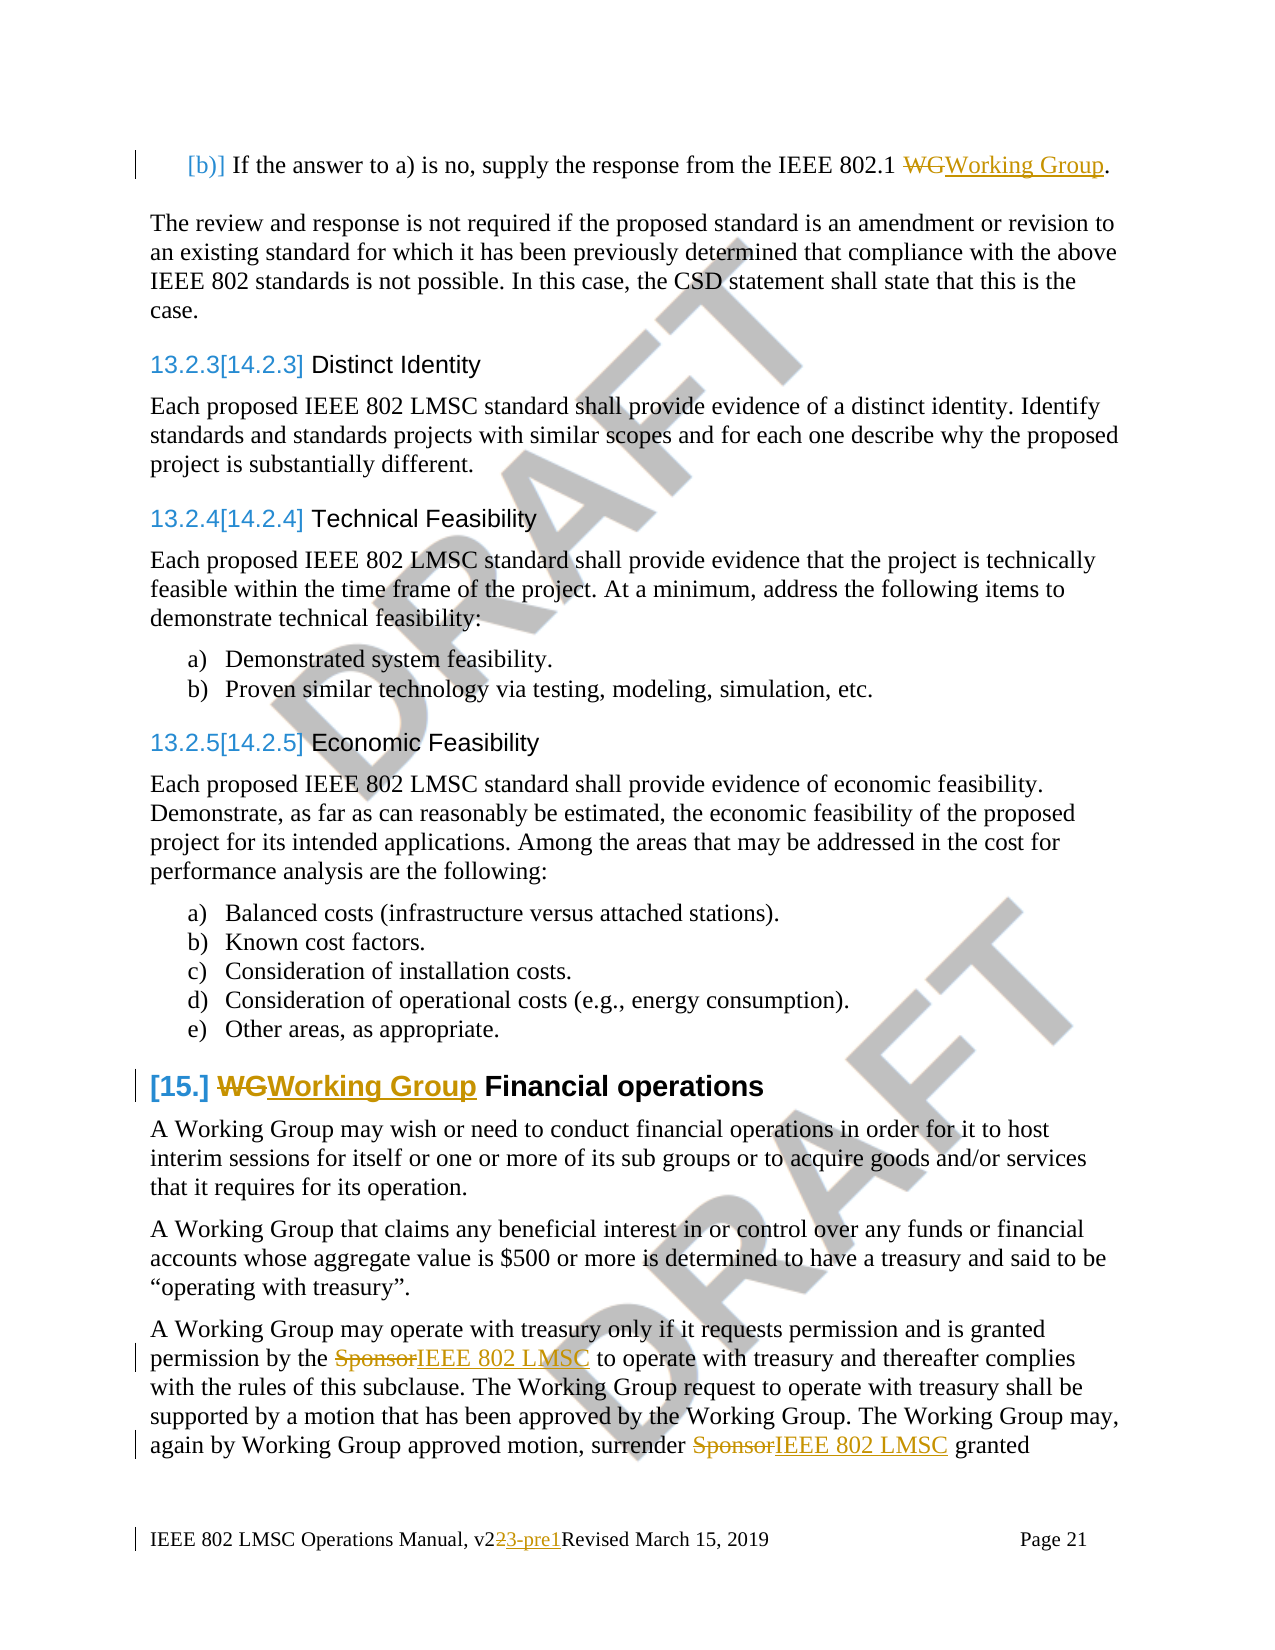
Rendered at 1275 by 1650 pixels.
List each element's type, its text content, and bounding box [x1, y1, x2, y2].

subtitle Working Group Financial operations [150, 1069, 1125, 1102]
list If the answer to a) is no, supply the response from the IEEE 802.1 Working Group. [187, 150, 1125, 208]
list Other areas, as appropriate. [187, 1014, 1125, 1043]
list Demonstrated system feasibility. [187, 644, 1125, 673]
subtitle Economic Feasibility [150, 728, 1125, 757]
list Known cost factors. [187, 927, 1125, 956]
subtitle Distinct Identity [150, 350, 1125, 379]
subtitle Technical Feasibility [150, 504, 1125, 533]
text Each proposed IEEE 802 LMSC standard shall provide evidence of economic feasibility. Demonstrate, as far as can reasonably be estimated, the economic feasibility of the proposed project for its intended applications. Among the areas that may be addressed in the cost for performance analysis are the following: [150, 769, 1125, 885]
text Each proposed IEEE 802 LMSC standard shall provide evidence of a distinct identity. Identify standards and standards projects with similar scopes and for each one describe why the proposed project is substantially different. [150, 391, 1125, 478]
text A Working Group may wish or need to conduct financial operations in order for it to host interim sessions for itself or one or more of its sub groups or to acquire goods and/or services that it requires for its operation. [150, 1114, 1125, 1201]
text A Working Group that claims any beneficial interest in or control over any funds or financial accounts whose aggregate value is $500 or more is determined to have a treasury and said to be “operating with treasury”. [150, 1214, 1125, 1301]
text The review and response is not required if the proposed standard is an amendment or revision to an existing standard for which it has been previously determined that compliance with the above IEEE 802 standards is not possible. In this case, the CSD statement shall state that this is the case. [150, 208, 1125, 324]
list Balanced costs (infrastructure versus attached stations). [187, 898, 1125, 927]
picture [149, 74, 1125, 1575]
list Consideration of operational costs (e.g., energy consumption). [187, 985, 1125, 1014]
text A Working Group may operate with treasury only if it requests permission and is granted permission by the IEEE 802 LMSC to operate with treasury and thereafter complies with the rules of this subclause. The Working Group request to operate with treasury shall be supported by a motion that has been approved by the Working Group. The Working Group may, again by Working Group approved motion, surrender IEEE 802 LMSC granted [150, 1313, 1125, 1459]
list Consideration of installation costs. [187, 956, 1125, 985]
list Proven similar technology via testing, modeling, simulation, etc. [187, 673, 1125, 702]
text Each proposed IEEE 802 LMSC standard shall provide evidence that the project is technically feasible within the time frame of the project. At a minimum, address the following items to demonstrate technical feasibility: [150, 545, 1125, 632]
